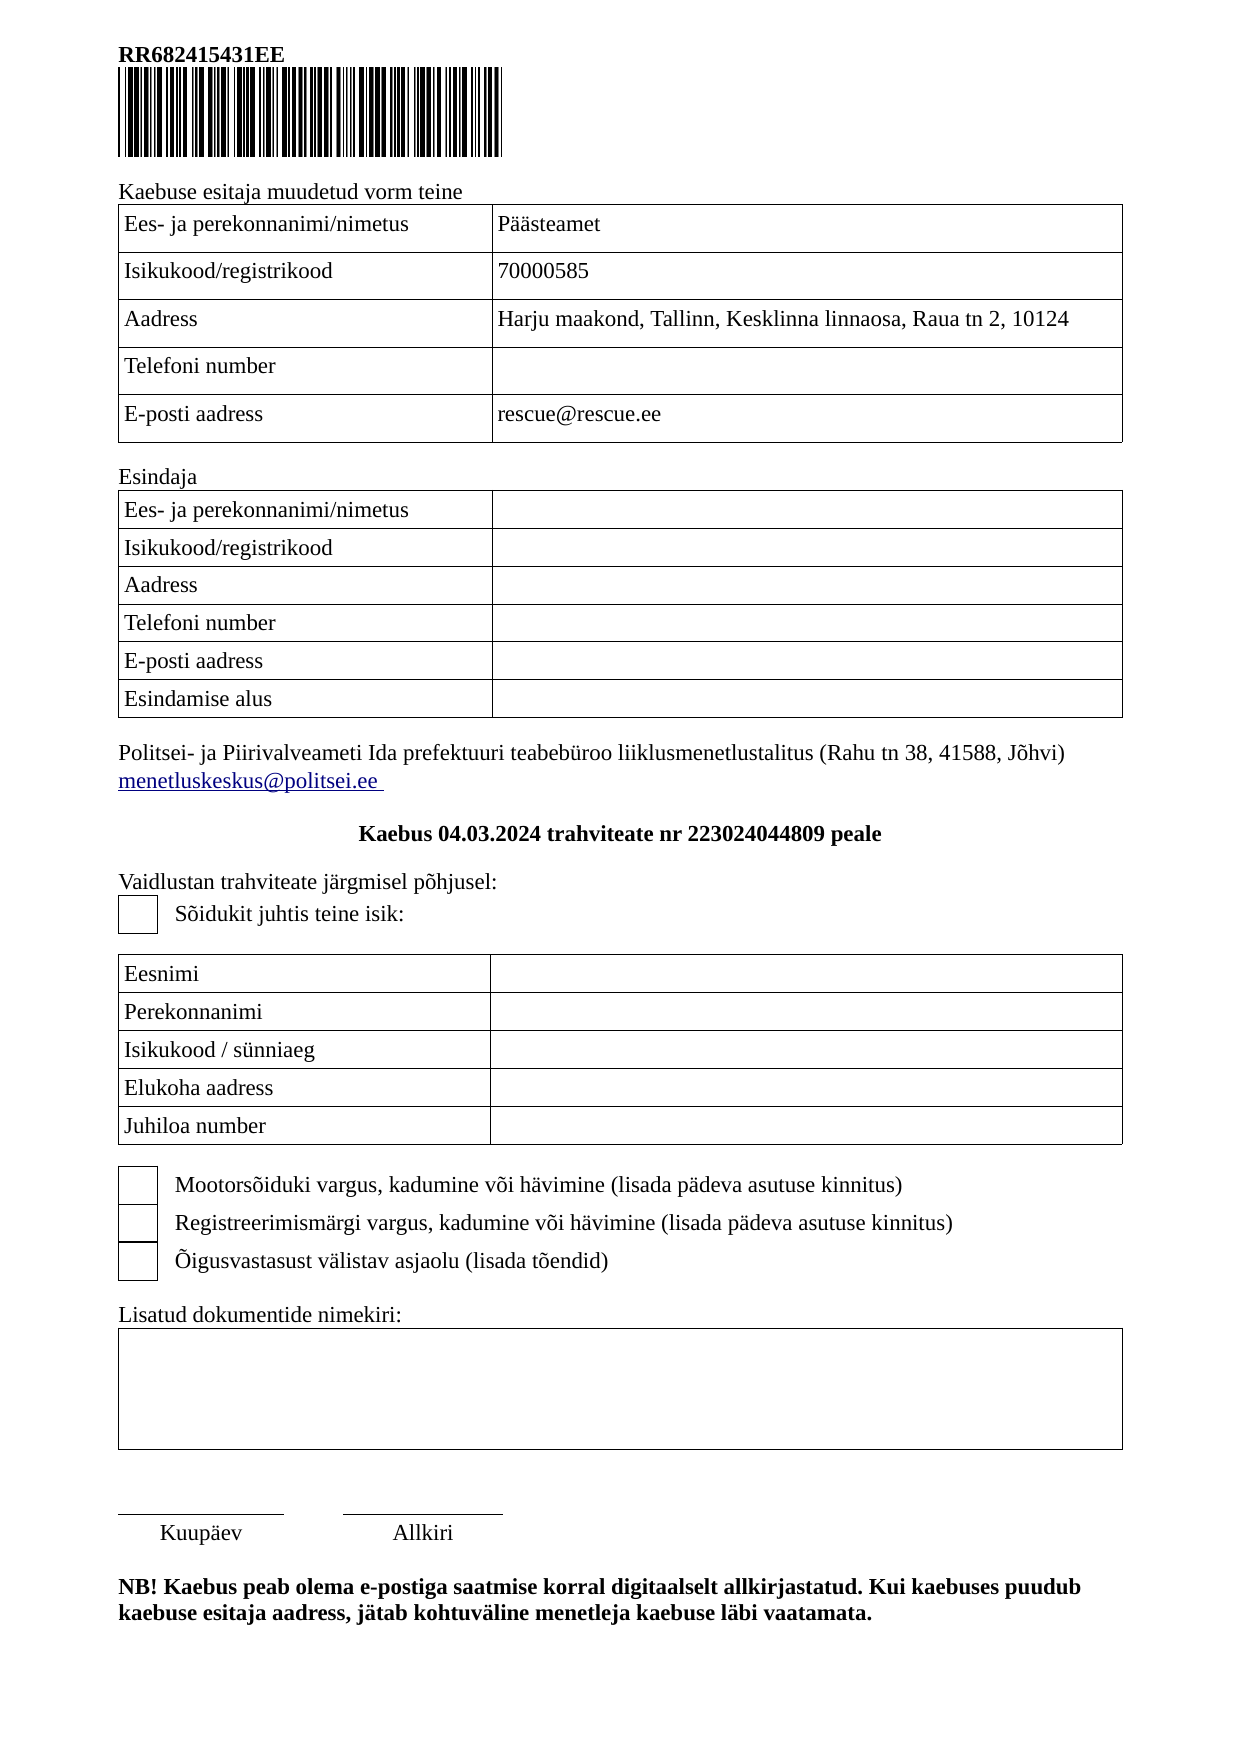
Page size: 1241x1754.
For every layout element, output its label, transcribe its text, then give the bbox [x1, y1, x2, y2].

table_header [119, 896, 157, 933]
table_header [119, 1167, 157, 1203]
table_header [343, 1476, 502, 1514]
table_header Sõidukit juhtis teine isik: [158, 895, 1122, 933]
table_header Eesnimi [119, 955, 490, 992]
table_cell [493, 348, 1122, 394]
table_cell [491, 1031, 1122, 1068]
table_cell Isikukood/registrikood [119, 529, 492, 566]
text Vaidlustan trahviteate järgmisel põhjusel: [118, 868, 1122, 895]
table_header [284, 1476, 343, 1514]
table_cell Aadress [119, 567, 492, 603]
table_cell Aadress [119, 300, 492, 347]
table_cell Kuupäev [118, 1515, 284, 1552]
table_header Ees- ja perekonnanimi/nimetus [119, 205, 492, 252]
text NB! Kaebus peab olema e-postiga saatmise korral digitaalselt allkirjastatud. Kui kaebuses puudub kaebuse esitaja aadress, jätab kohtuväline menetleja kaebuse läbi vaatamata. [118, 1573, 1122, 1626]
table_cell Isikukood / sünniaeg [119, 1031, 490, 1068]
table_header [118, 1476, 284, 1514]
table_cell 70000585 [493, 253, 1122, 299]
table_cell Esindamise alus [119, 680, 492, 717]
table_header [491, 955, 1122, 992]
table_header Registreerimismärgi vargus, kadumine või hävimine (lisada pädeva asutuse kinnitus) [158, 1204, 1122, 1241]
table_header [119, 1243, 157, 1279]
table_cell [493, 642, 1122, 679]
table_cell [493, 680, 1122, 717]
table_cell Elukoha aadress [119, 1069, 490, 1106]
table_cell Juhiloa number [119, 1107, 490, 1144]
table_cell [493, 529, 1122, 566]
table_cell Telefoni number [119, 348, 492, 394]
table_header [493, 491, 1122, 528]
table_cell E-posti aadress [119, 395, 492, 442]
text RR682415431EE [118, 41, 1122, 68]
table_cell rescue@rescue.ee [493, 395, 1122, 442]
table_cell [491, 1107, 1122, 1144]
table_header Ees- ja perekonnanimi/nimetus [119, 491, 492, 528]
table_cell [493, 605, 1122, 641]
picture [118, 67, 502, 157]
table_cell E-posti aadress [119, 642, 492, 679]
table_cell Harju maakond, Tallinn, Kesklinna linnaosa, Raua tn 2, 10124 [493, 300, 1122, 347]
text Kaebus 04.03.2024 trahviteate nr 223024044809 peale [118, 820, 1122, 847]
table_cell [284, 1514, 343, 1552]
table_header Õigusvastasust välistav asjaolu (lisada tõendid) [158, 1242, 1122, 1279]
table_header [119, 1329, 1122, 1449]
table_cell Telefoni number [119, 605, 492, 641]
table_header [119, 1205, 157, 1241]
table_header Mootorsõiduki vargus, kadumine või hävimine (lisada pädeva asutuse kinnitus) [158, 1166, 1122, 1203]
table_cell [493, 567, 1122, 603]
table_cell Isikukood/registrikood [119, 253, 492, 299]
table_cell [491, 1069, 1122, 1106]
text Politsei- ja Piirivalveameti Ida prefektuuri teabebüroo liiklusmenetlustalitus (Rahu tn 38, 41588, Jõhvi) menetluskeskus@politsei.ee [118, 739, 1122, 794]
text Esindaja [118, 463, 1122, 490]
table_cell [491, 993, 1122, 1030]
table_cell Perekonnanimi [119, 993, 490, 1030]
table_cell Allkiri [343, 1515, 502, 1552]
table_header Päästeamet [493, 205, 1122, 252]
text Kaebuse esitaja muudetud vorm teine [118, 178, 1122, 204]
text Lisatud dokumentide nimekiri: [118, 1301, 1122, 1327]
